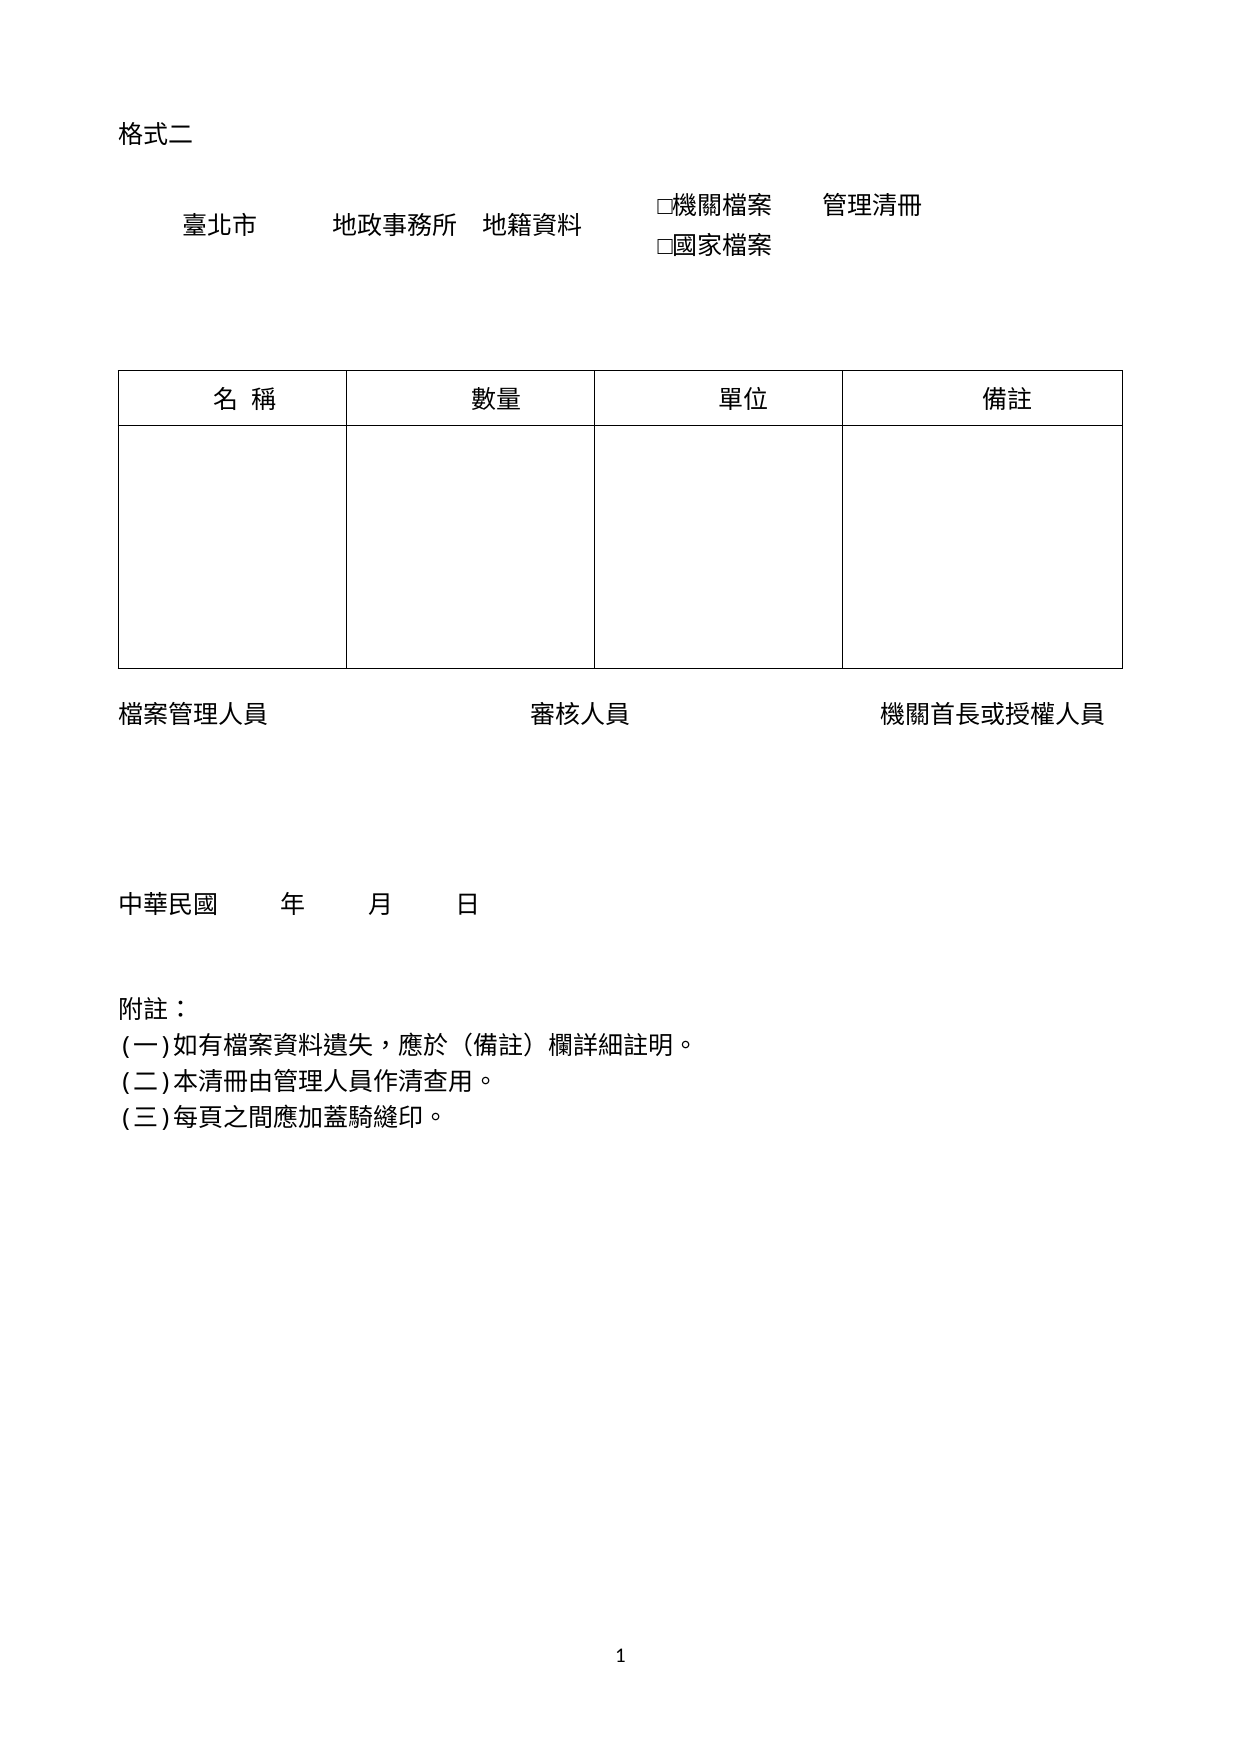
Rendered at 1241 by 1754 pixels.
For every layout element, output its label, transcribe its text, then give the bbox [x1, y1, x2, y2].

table_header 數量 [347, 371, 594, 424]
table_cell [843, 426, 1122, 668]
text 格式二 [118, 114, 1122, 150]
table_cell [290, 302, 646, 341]
table_cell [646, 302, 956, 341]
table_cell [119, 426, 346, 668]
table_cell [595, 426, 842, 668]
table_cell [118, 263, 290, 341]
table_cell □國家檔案 [646, 224, 956, 263]
table_header 名 稱 [119, 371, 346, 424]
text 附註： [118, 989, 1122, 1025]
table_header □機關檔案 管理清冊 [646, 184, 956, 224]
text (二)本清冊由管理人員作清查用。 [118, 1062, 1122, 1098]
text (一)如有檔案資料遺失，應於（備註）欄詳細註明。 [118, 1025, 1122, 1062]
text (三)每頁之間應加蓋騎縫印。 [118, 1098, 1122, 1134]
text 檔案管理人員 審核人員 機關首長或授權人員 [118, 694, 1122, 730]
table_cell [646, 263, 956, 302]
table_header 臺北市 地政事務所 地籍資料 [118, 184, 646, 263]
table_cell [290, 263, 646, 302]
table_header 單位 [595, 371, 842, 424]
text 中華民國 年 月 日 [118, 885, 1122, 921]
table_header 備註 [843, 371, 1122, 424]
table_cell [347, 426, 594, 668]
